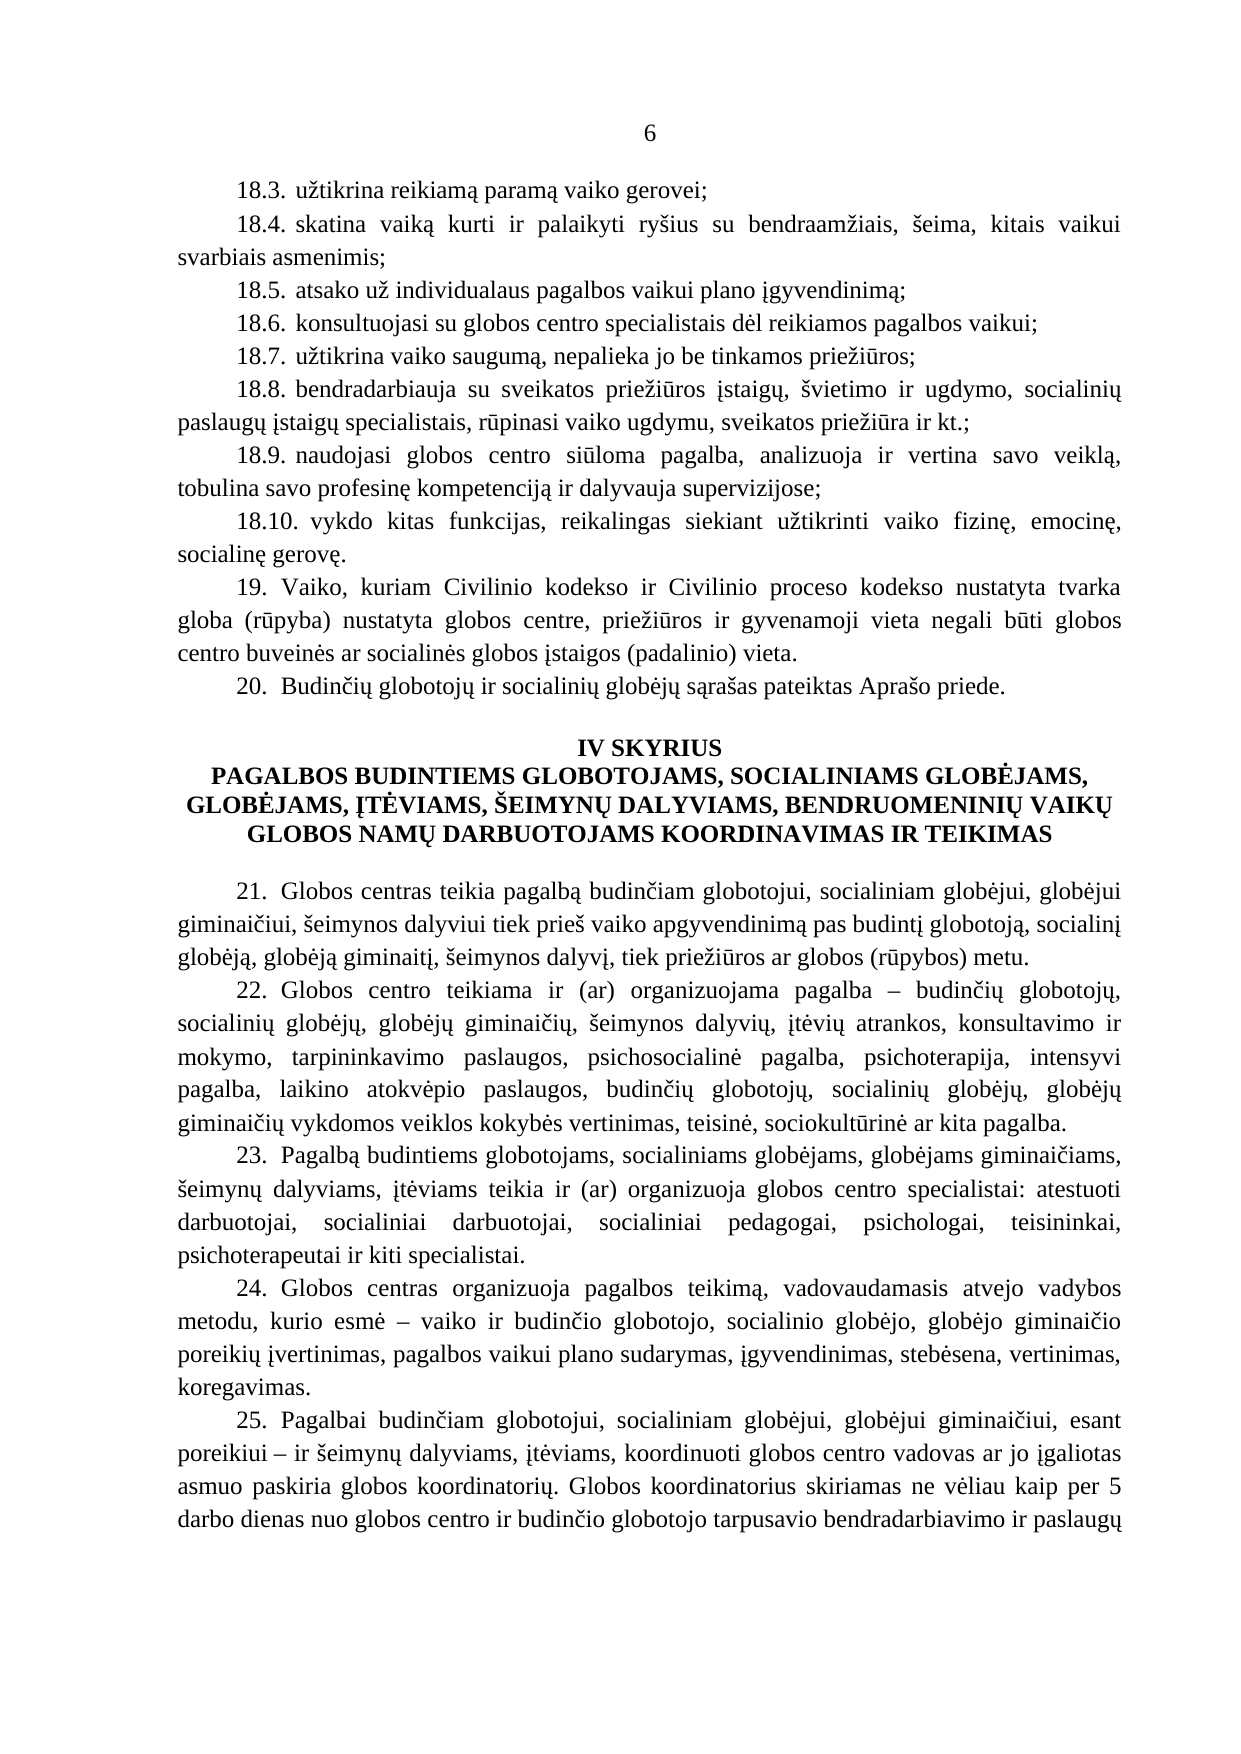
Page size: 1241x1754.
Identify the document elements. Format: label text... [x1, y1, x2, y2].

text 18.8. bendradarbiauja su sveikatos priežiūros įstaigų, švietimo ir ugdymo, socialinių paslaugų įstaigų specialistais, rūpinasi vaiko ugdymu, sveikatos priežiūra ir kt.; [177, 374, 1122, 436]
text 18.4. skatina vaiką kurti ir palaikyti ryšius su bendraamžiais, šeima, kitais vaikui svarbiais asmenimis; [177, 209, 1122, 270]
text 20. Budinčių globotojų ir socialinių globėjų sąrašas pateiktas Aprašo priede. [177, 671, 1122, 700]
text 23. Pagalbą budintiems globotojams, socialiniams globėjams, globėjams giminaičiams, šeimynų dalyviams, įtėviams teikia ir (ar) organizuoja globos centro specialistai: atestuoti darbuotojai, socialiniai darbuotojai, socialiniai pedagogai, psichologai, teisininkai, psichoterapeutai ir kiti specialistai. [177, 1141, 1122, 1268]
text 21. Globos centras teikia pagalbą budinčiam globotojui, socialiniam globėjui, globėjui giminaičiui, šeimynos dalyviui tiek prieš vaiko apgyvendinimą pas budintį globotoją, socialinį globėją, globėją giminaitį, šeimynos dalyvį, tiek priežiūros ar globos (rūpybos) metu. [177, 876, 1122, 971]
text 18.5. atsako už individualaus pagalbos vaikui plano įgyvendinimą; [177, 275, 1122, 303]
text 18.3. užtikrina reikiamą paramą vaiko gerovei; [177, 176, 1122, 204]
text IV SKYRIUS [177, 733, 1122, 761]
text 24. Globos centras organizuoja pagalbos teikimą, vadovaudamasis atvejo vadybos metodu, kurio esmė – vaiko ir budinčio globotojo, socialinio globėjo, globėjo giminaičio poreikių įvertinimas, pagalbos vaikui plano sudarymas, įgyvendinimas, stebėsena, vertinimas, koregavimas. [177, 1273, 1122, 1401]
text 22. Globos centro teikiama ir (ar) organizuojama pagalba – budinčių globotojų, socialinių globėjų, globėjų giminaičių, šeimynos dalyvių, įtėvių atrankos, konsultavimo ir mokymo, tarpininkavimo paslaugos, psichosocialinė pagalba, psichoterapija, intensyvi pagalba, laikino atokvėpio paslaugos, budinčių globotojų, socialinių globėjų, globėjų giminaičių vykdomos veiklos kokybės vertinimas, teisinė, sociokultūrinė ar kita pagalba. [177, 976, 1122, 1136]
text 18.10. vykdo kitas funkcijas, reikalingas siekiant užtikrinti vaiko fizinę, emocinę, socialinę gerovę. [177, 506, 1122, 568]
text 25. Pagalbai budinčiam globotojui, socialiniam globėjui, globėjui giminaičiui, esant poreikiui – ir šeimynų dalyviams, įtėviams, koordinuoti globos centro vadovas ar jo įgaliotas asmuo paskiria globos koordinatorių. Globos koordinatorius skiriamas ne vėliau kaip per 5 darbo dienas nuo globos centro ir budinčio globotojo tarpusavio bendradarbiavimo ir paslaugų [177, 1405, 1122, 1533]
text PAGALBOS BUDINTIEMS GLOBOTOJAMS, SOCIALINIAMS GLOBĖJAMS, GLOBĖJAMS, ĮTĖVIAMS, ŠEIMYNŲ DALYVIAMS, BENDRUOMENINIŲ VAIKŲ GLOBOS NAMŲ DARBUOTOJAMS KOORDINAVIMAS IR TEIKIMAS [177, 761, 1122, 848]
text 18.7. užtikrina vaiko saugumą, nepalieka jo be tinkamos priežiūros; [177, 341, 1122, 369]
text 18.6. konsultuojasi su globos centro specialistais dėl reikiamos pagalbos vaikui; [177, 308, 1122, 336]
text 19. Vaiko, kuriam Civilinio kodekso ir Civilinio proceso kodekso nustatyta tvarka globa (rūpyba) nustatyta globos centre, priežiūros ir gyvenamoji vieta negali būti globos centro buveinės ar socialinės globos įstaigos (padalinio) vieta. [177, 572, 1122, 667]
text 18.9. naudojasi globos centro siūloma pagalba, analizuoja ir vertina savo veiklą, tobulina savo profesinę kompetenciją ir dalyvauja supervizijose; [177, 440, 1122, 502]
